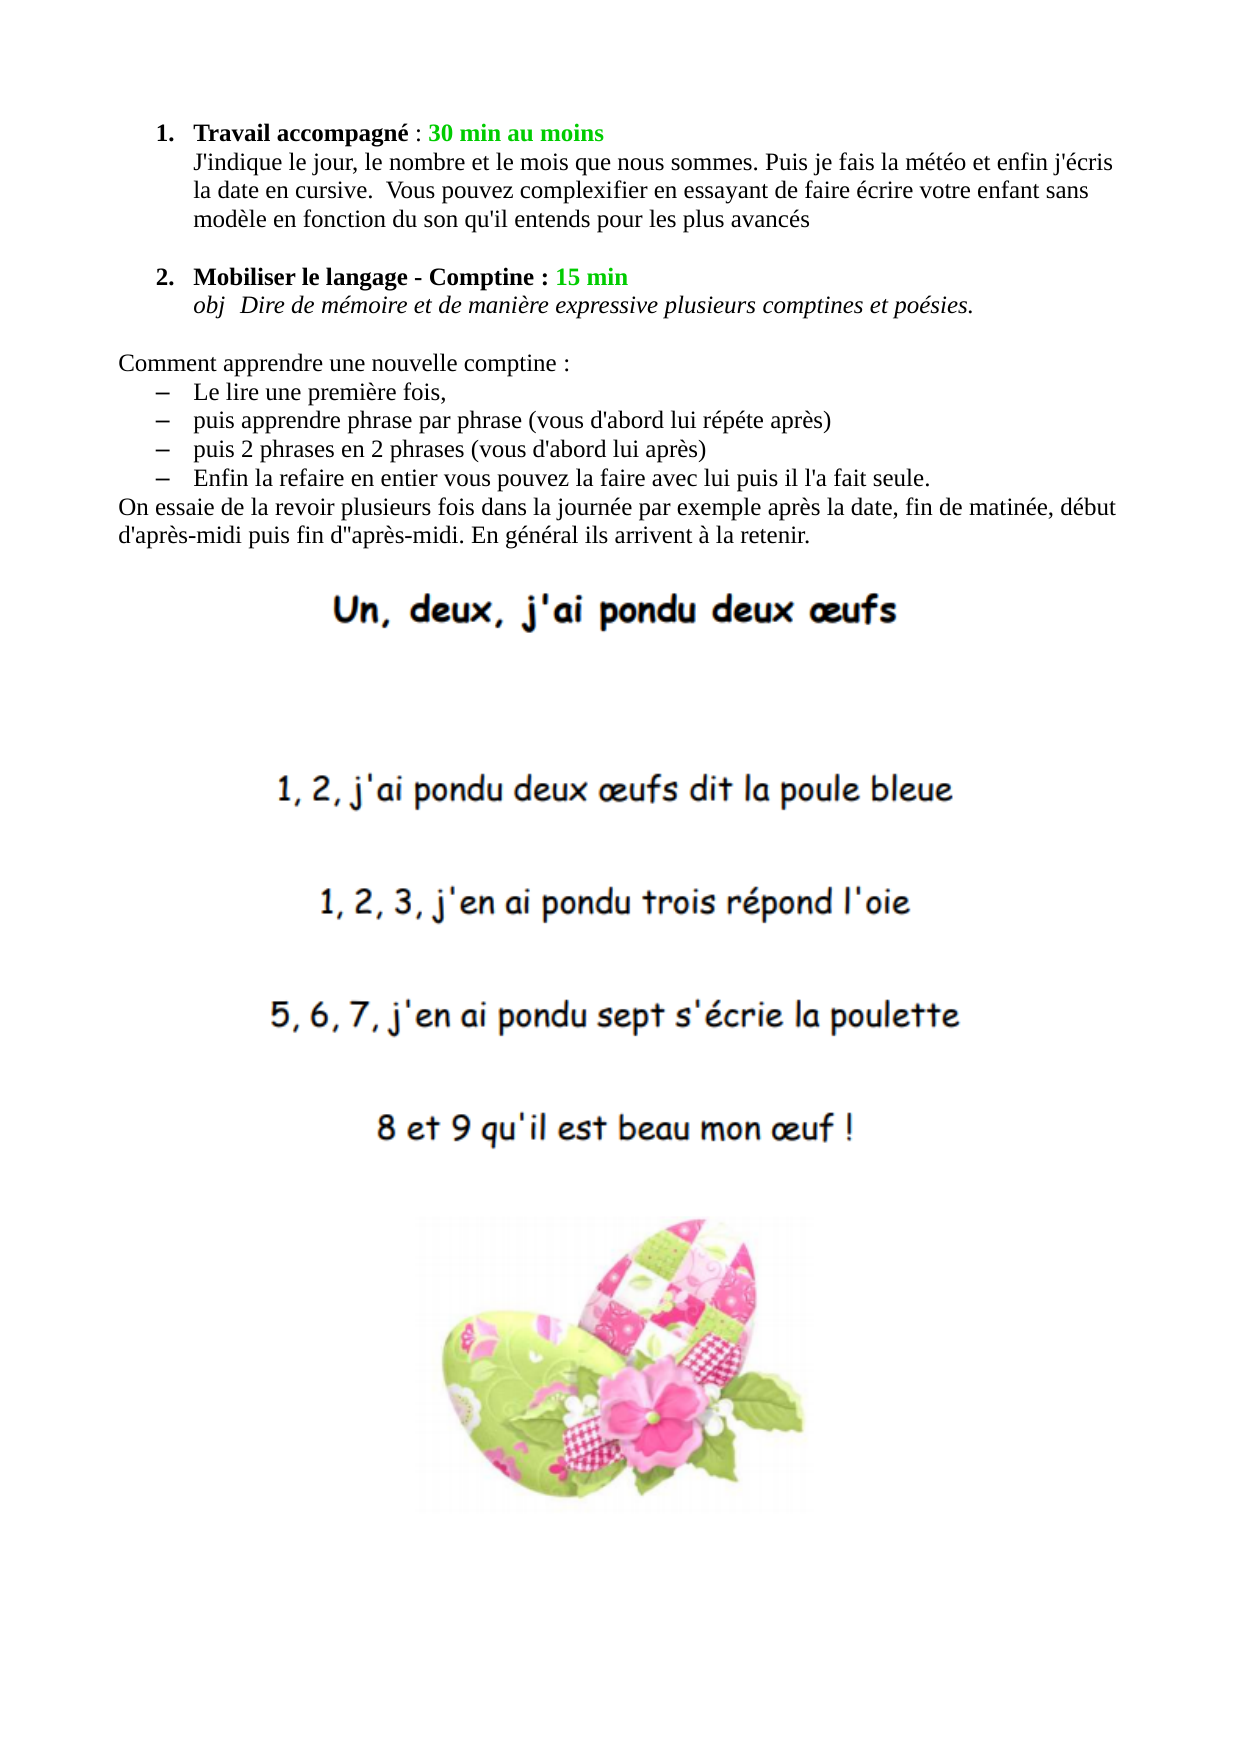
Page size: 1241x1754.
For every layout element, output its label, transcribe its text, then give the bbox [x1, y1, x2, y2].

list Travail accompagné : 30 min au moins [156, 118, 1122, 147]
list Enfin la refaire en entier vous pouvez la faire avec lui puis il l'a fait seule. [156, 463, 1122, 492]
list puis apprendre phrase par phrase (vous d'abord lui répéte après) [156, 406, 1122, 434]
text Comment apprendre une nouvelle comptine : [118, 348, 1122, 377]
text On essaie de la revoir plusieurs fois dans la journée par exemple après la date, fin de matinée, début d'après-midi puis fin d''après-midi. En général ils arrivent à la retenir. [118, 492, 1122, 549]
list puis 2 phrases en 2 phrases (vous d'abord lui après) [156, 434, 1122, 463]
list obj Dire de mémoire et de manière expressive plusieurs comptines et poésies. [156, 291, 1122, 319]
list Le lire une première fois, [156, 377, 1122, 406]
list J'indique le jour, le nombre et le mois que nous sommes. Puis je fais la météo et enfin j'écris la date en cursive. Vous pouvez complexifier en essayant de faire écrire votre enfant sans modèle en fonction du son qu'il entends pour les plus avancés [156, 147, 1122, 233]
list Mobiliser le langage - Comptine : 15 min [156, 262, 1122, 291]
